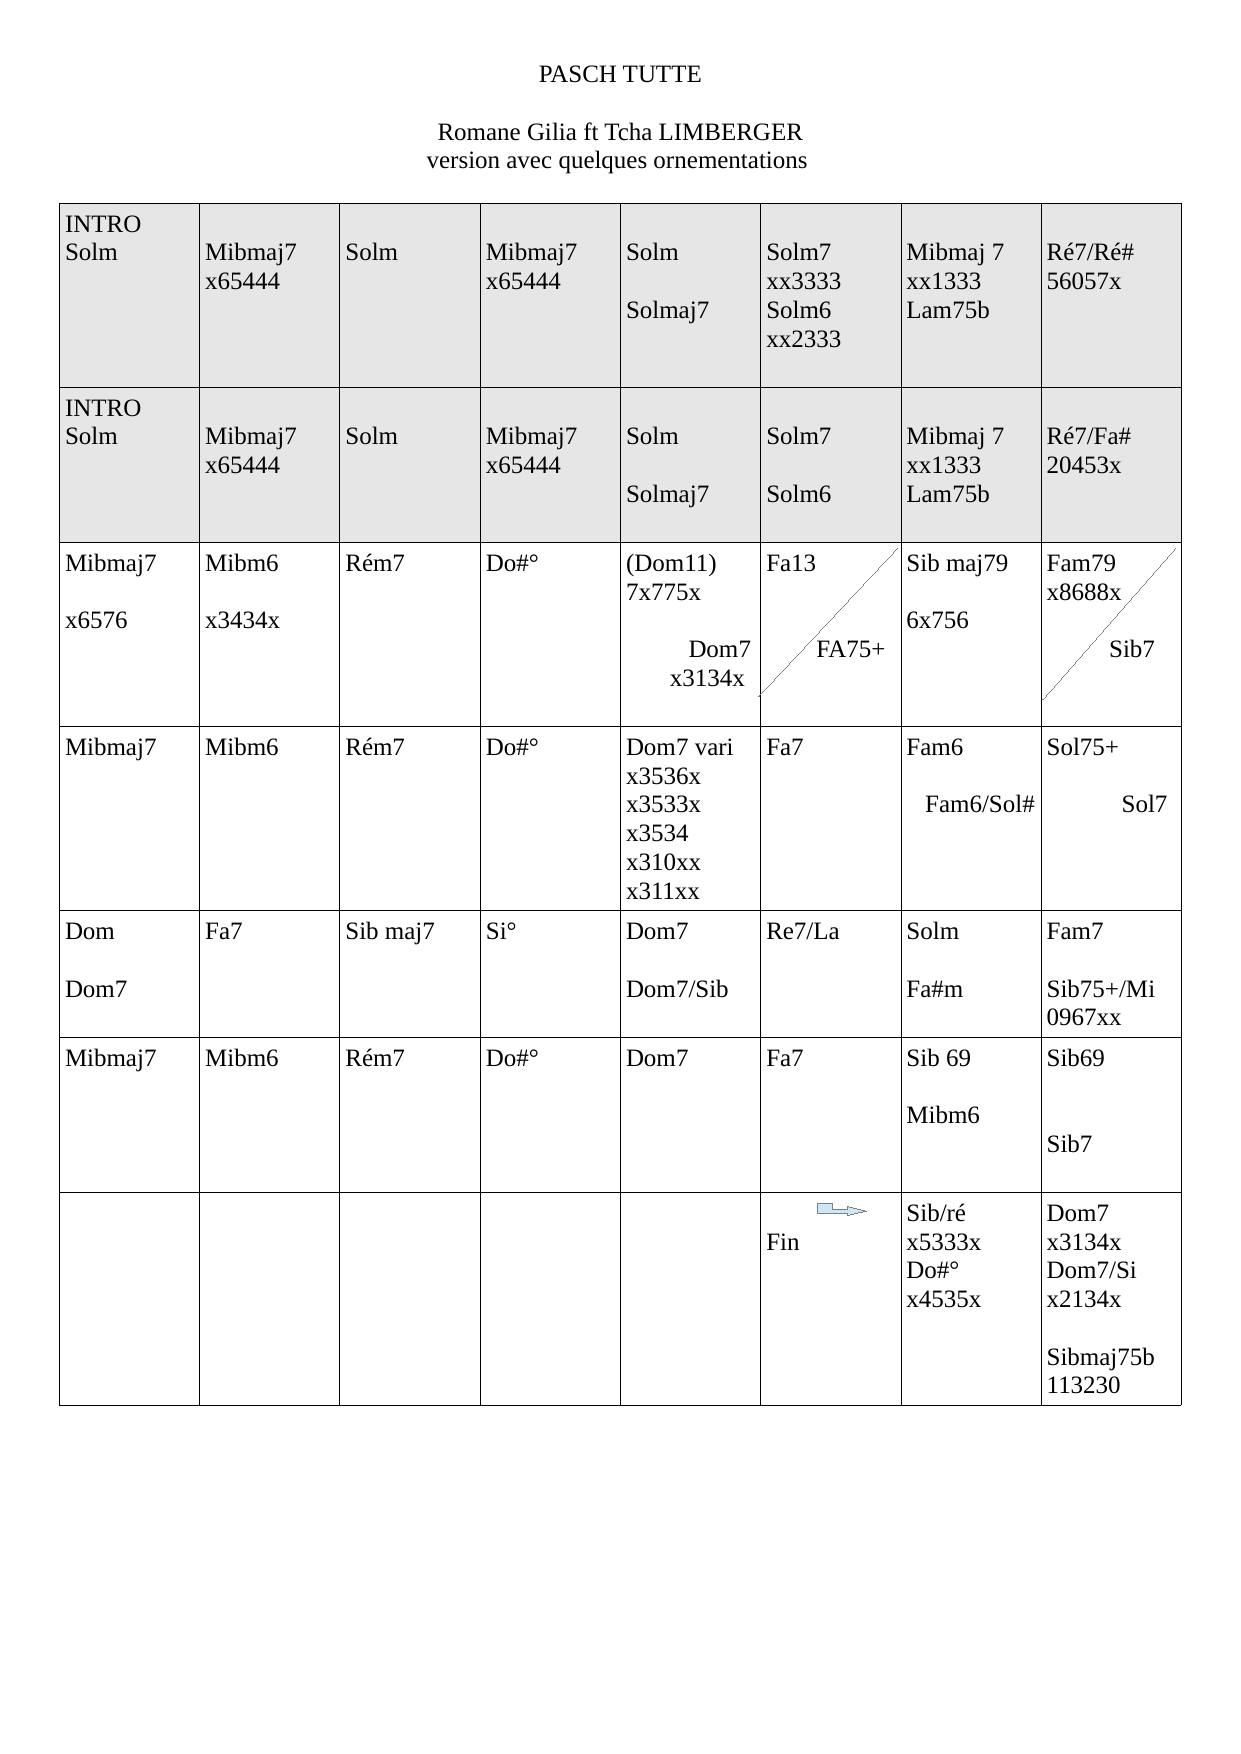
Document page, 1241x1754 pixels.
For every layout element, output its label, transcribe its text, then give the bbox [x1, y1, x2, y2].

table_cell Si° [481, 911, 620, 1037]
table_cell Rém7 [340, 727, 480, 910]
table_cell Solm [340, 388, 480, 542]
table_cell Mibmaj7 x6576 [60, 543, 199, 726]
table_cell [481, 1193, 620, 1405]
table_header Solm [340, 204, 480, 387]
table_cell Solm Solmaj7 [621, 388, 760, 542]
table_cell Mibmaj 7 xx1333 Lam75b [902, 388, 1041, 542]
table_cell Solm Fa#m [902, 911, 1041, 1037]
table_cell Mibm6 [200, 727, 339, 910]
table_cell Sib 69 Mibm6 [902, 1038, 1041, 1192]
table_cell [60, 1193, 199, 1405]
table_cell Mibmaj7 [60, 1038, 199, 1192]
table_cell Fin [761, 1193, 901, 1405]
table_cell [200, 1193, 339, 1405]
table_cell Sib/ré x5333x Do#° x4535x [902, 1193, 1041, 1405]
table_cell Fa7 [761, 727, 901, 910]
table_cell Rém7 [340, 1038, 480, 1192]
table_cell Mibm6 x3434x [200, 543, 339, 726]
table_cell Fa7 [761, 1038, 901, 1192]
table_cell Dom7 [621, 1038, 760, 1192]
table_cell Fa13 FA75+ [761, 543, 901, 726]
table_cell Dom7 x3134x Dom7/Si x2134x Sibmaj75b 113230 [1042, 1193, 1181, 1405]
table_cell INTRO Solm [60, 388, 199, 542]
text Romane Gilia ft Tcha LIMBERGER [59, 117, 1181, 145]
table_header Ré7/Ré# 56057x [1042, 204, 1181, 387]
table_cell Fam6 Fam6/Sol# [902, 727, 1041, 910]
table_cell [621, 1193, 760, 1405]
table_cell [340, 1193, 480, 1405]
table_header Mibmaj7 x65444 [200, 204, 339, 387]
table_cell Dom Dom7 [60, 911, 199, 1037]
table_cell Mibmaj7 x65444 [200, 388, 339, 542]
table_cell Sib maj7 [340, 911, 480, 1037]
table_cell Do#° [481, 727, 620, 910]
table_cell Sib maj79 6x756 [902, 543, 1041, 726]
table_header Solm7 xx3333 Solm6 xx2333 [761, 204, 901, 387]
table_header Mibmaj 7 xx1333 Lam75b [902, 204, 1041, 387]
table_cell Rém7 [340, 543, 480, 726]
table_cell Ré7/Fa# 20453x [1042, 388, 1181, 542]
table_cell Sol75+ Sol7 [1042, 727, 1181, 910]
table_cell Mibmaj7 [60, 727, 199, 910]
table_cell Do#° [481, 1038, 620, 1192]
table_cell Do#° [481, 543, 620, 726]
table_header Solm Solmaj7 [621, 204, 760, 387]
table_cell Fam79 x8688x Sib7 [1042, 543, 1181, 726]
table_cell Fa7 [200, 911, 339, 1037]
table_cell Solm7 Solm6 [761, 388, 901, 542]
table_cell Re7/La [761, 911, 901, 1037]
table_cell Fam7 Sib75+/Mi 0967xx [1042, 911, 1181, 1037]
table_header INTRO Solm [60, 204, 199, 387]
table_cell Mibmaj7 x65444 [481, 388, 620, 542]
table_cell Dom7 vari x3536x x3533x x3534 x310xx x311xx [621, 727, 760, 910]
table_header Mibmaj7 x65444 [481, 204, 620, 387]
table_cell (Dom11) 7x775x Dom7 x3134x [621, 543, 760, 726]
text version avec quelques ornementations [59, 145, 1181, 174]
table_cell Sib69 Sib7 [1042, 1038, 1181, 1192]
text PASCH TUTTE [59, 59, 1181, 88]
table_cell Mibm6 [200, 1038, 339, 1192]
table_cell Dom7 Dom7/Sib [621, 911, 760, 1037]
